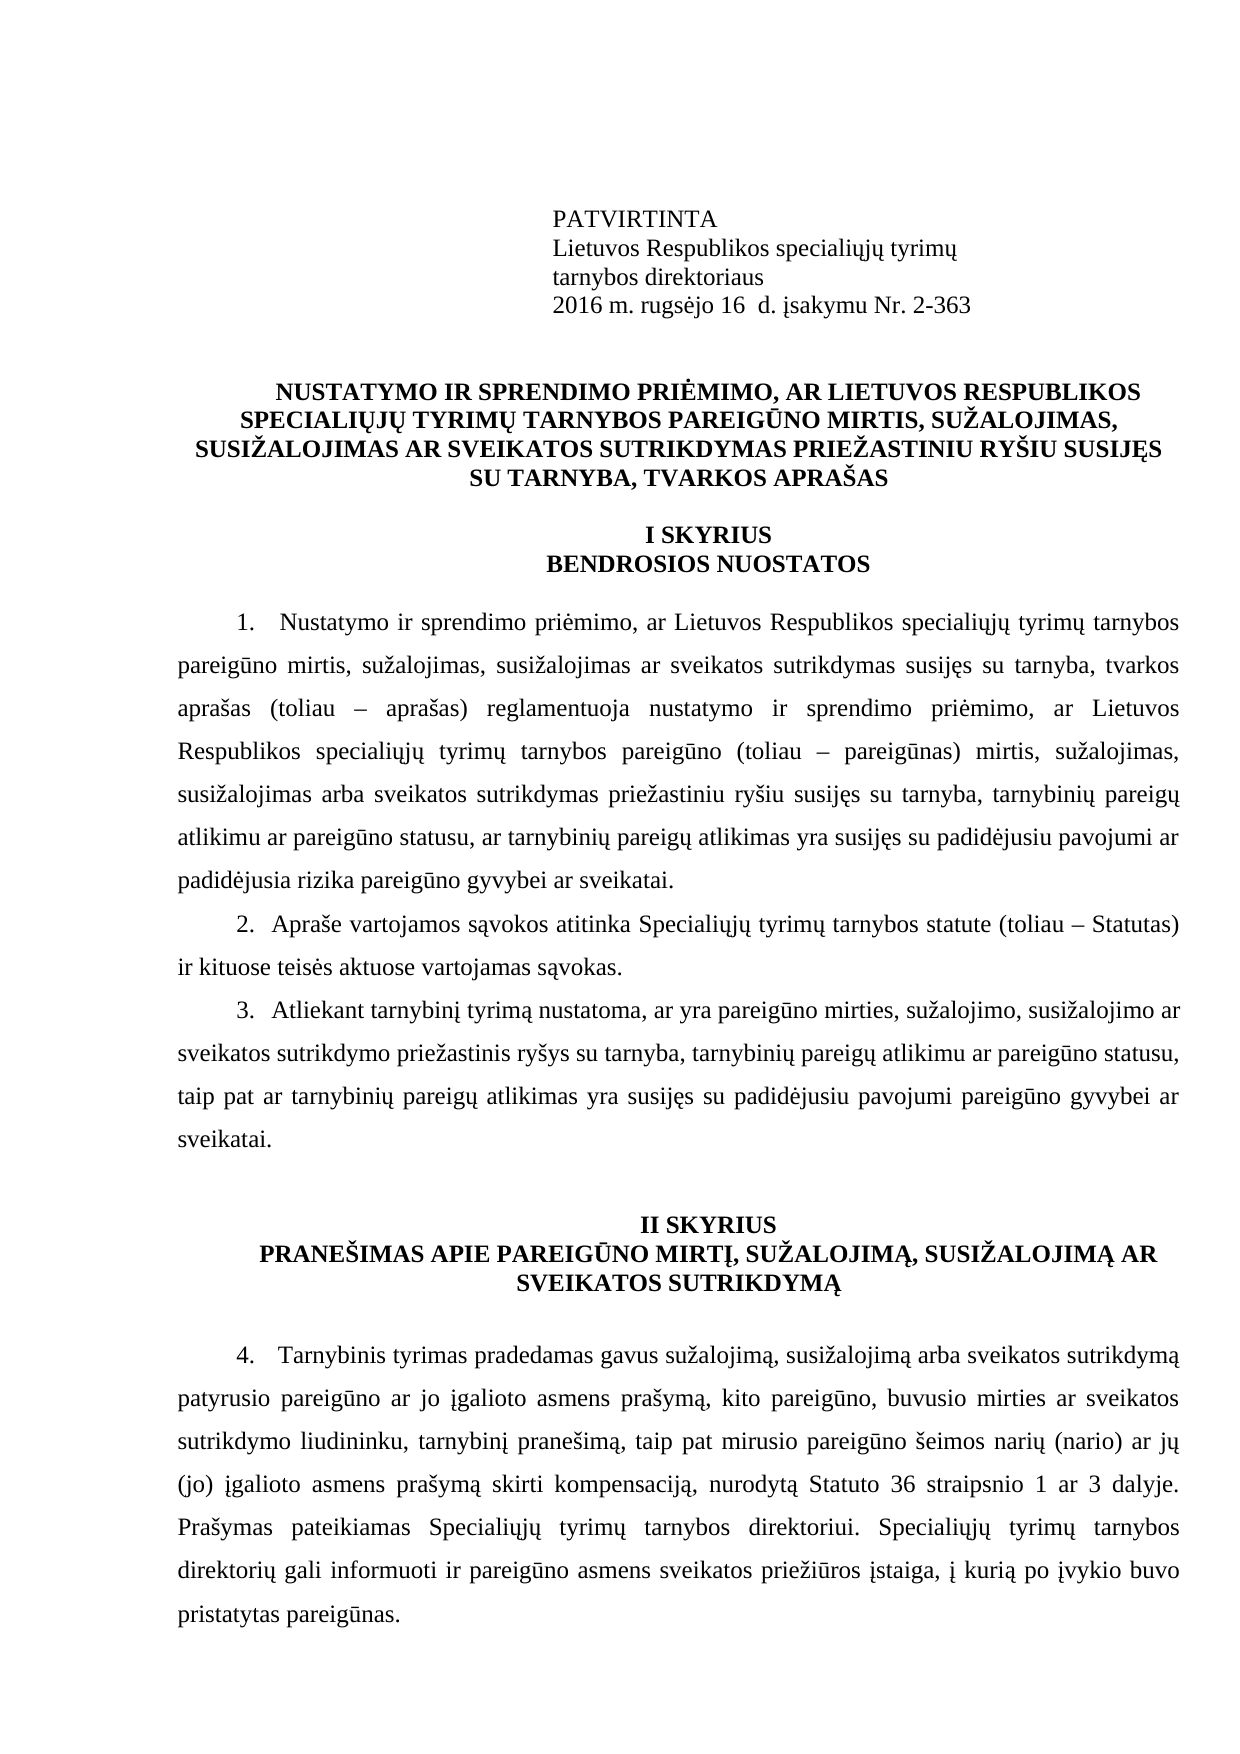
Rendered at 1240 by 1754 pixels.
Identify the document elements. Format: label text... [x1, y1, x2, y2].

text NUSTATYMO IR SPRENDIMO PRIĖMIMO, AR LIETUVOS RESPUBLIKOS SPECIALIŲJŲ TYRIMŲ TARNYBOS PAREIGŪNO MIRTIS, SUŽALOJIMAS, SUSIŽALOJIMAS AR SVEIKATOS SUTRIKDYMAS PRIEŽASTINIU RYŠIU SUSIJĘS SU TARNYBA, TVARKOS APRAŠAS [177, 377, 1181, 492]
text 3. Atliekant tarnybinį tyrimą nustatoma, ar yra pareigūno mirties, sužalojimo, susižalojimo ar sveikatos sutrikdymo priežastinis ryšys su tarnyba, tarnybinių pareigų atlikimu ar pareigūno statusu, taip pat ar tarnybinių pareigų atlikimas yra susijęs su padidėjusiu pavojumi pareigūno gyvybei ar sveikatai. [177, 995, 1181, 1153]
text PATVIRTINTA [177, 204, 1181, 233]
text Lietuvos Respublikos specialiųjų tyrimų [177, 233, 1181, 262]
text PRANEŠIMAS APIE PAREIGŪNO MIRTĮ, SUŽALOJIMĄ, SUSIŽALOJIMĄ AR SVEIKATOS SUTRIKDYMĄ [177, 1239, 1181, 1297]
text 2016 m. rugsėjo 16 d. įsakymu Nr. 2-363 [177, 291, 1181, 319]
text 4. Tarnybinis tyrimas pradedamas gavus sužalojimą, susižalojimą arba sveikatos sutrikdymą patyrusio pareigūno ar jo įgalioto asmens prašymą, kito pareigūno, buvusio mirties ar sveikatos sutrikdymo liudininku, tarnybinį pranešimą, taip pat mirusio pareigūno šeimos narių (nario) ar jų (jo) įgalioto asmens prašymą skirti kompensaciją, nurodytą Statuto 36 straipsnio 1 ar 3 dalyje. Prašymas pateikiamas Specialiųjų tyrimų tarnybos direktoriui. Specialiųjų tyrimų tarnybos direktorių gali informuoti ir pareigūno asmens sveikatos priežiūros įstaiga, į kurią po įvykio buvo pristatytas pareigūnas. [177, 1340, 1181, 1627]
text 2. Apraše vartojamos sąvokos atitinka Specialiųjų tyrimų tarnybos statute (toliau – Statutas) ir kituose teisės aktuose vartojamas sąvokas. [177, 909, 1181, 981]
text BENDROSIOS NUOSTATOS [177, 549, 1181, 578]
text I SKYRIUS [177, 521, 1181, 549]
text tarnybos direktoriaus [177, 262, 1181, 291]
text II SKYRIUS [177, 1211, 1181, 1239]
text 1. Nustatymo ir sprendimo priėmimo, ar Lietuvos Respublikos specialiųjų tyrimų tarnybos pareigūno mirtis, sužalojimas, susižalojimas ar sveikatos sutrikdymas susijęs su tarnyba, tvarkos aprašas (toliau – aprašas) reglamentuoja nustatymo ir sprendimo priėmimo, ar Lietuvos Respublikos specialiųjų tyrimų tarnybos pareigūno (toliau – pareigūnas) mirtis, sužalojimas, susižalojimas arba sveikatos sutrikdymas priežastiniu ryšiu susijęs su tarnyba, tarnybinių pareigų atlikimu ar pareigūno statusu, ar tarnybinių pareigų atlikimas yra susijęs su padidėjusiu pavojumi ar padidėjusia rizika pareigūno gyvybei ar sveikatai. [177, 607, 1181, 894]
